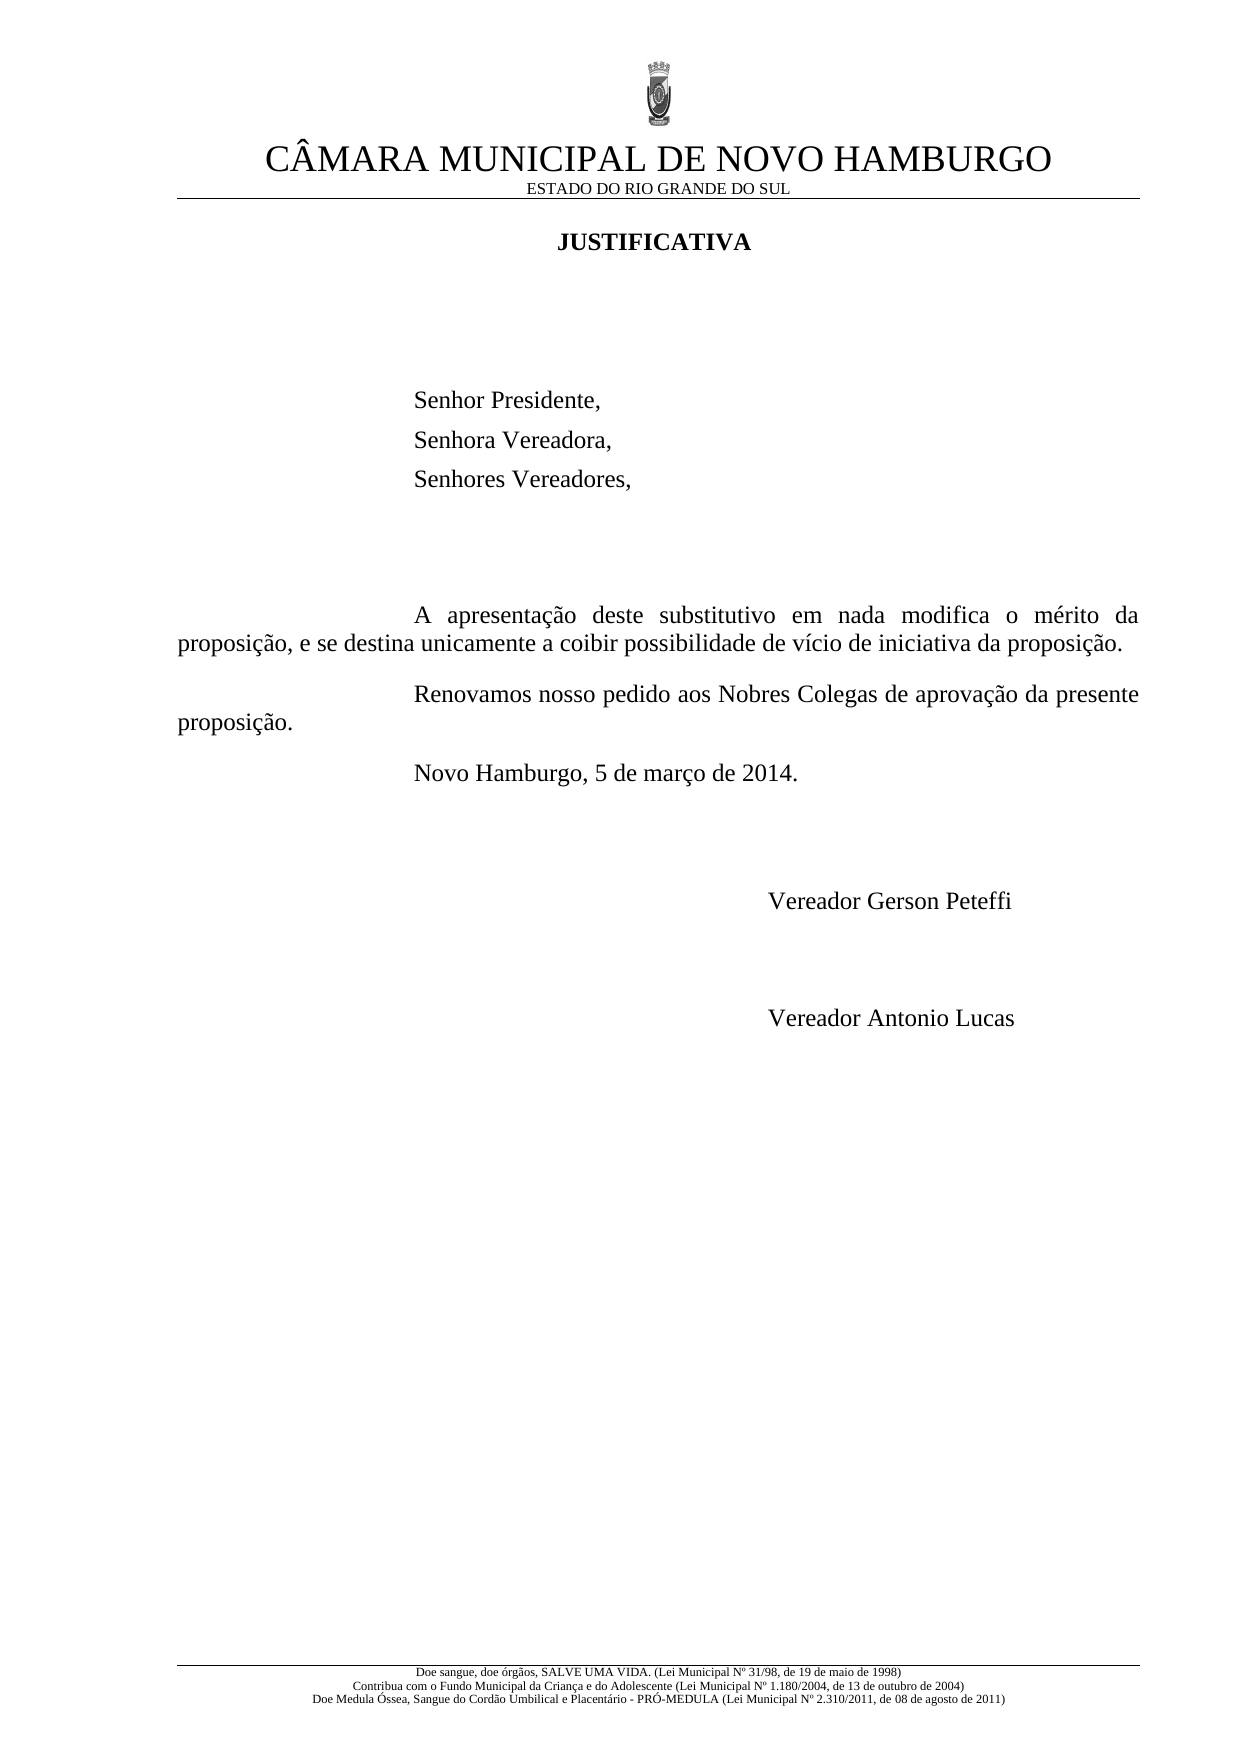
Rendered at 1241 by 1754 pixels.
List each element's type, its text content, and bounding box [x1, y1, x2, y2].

text Renovamos nosso pedido aos Nobres Colegas de aprovação da presente proposição. [177, 680, 1140, 736]
text Senhores Vereadores, [177, 465, 1140, 493]
text Novo Hamburgo, 5 de março de 2014. [177, 759, 1140, 787]
text Vereador Gerson Peteffi [768, 887, 1140, 915]
text A apresentação deste substitutivo em nada modifica o mérito da proposição, e se destina unicamente a coibir possibilidade de vício de iniciativa da proposição. [177, 601, 1140, 657]
text JUSTIFICATIVA [177, 228, 1131, 256]
text Vereador Antonio Lucas [768, 1004, 1140, 1031]
text Senhor Presidente, [177, 386, 1140, 414]
text Senhora Vereadora, [177, 426, 1140, 453]
